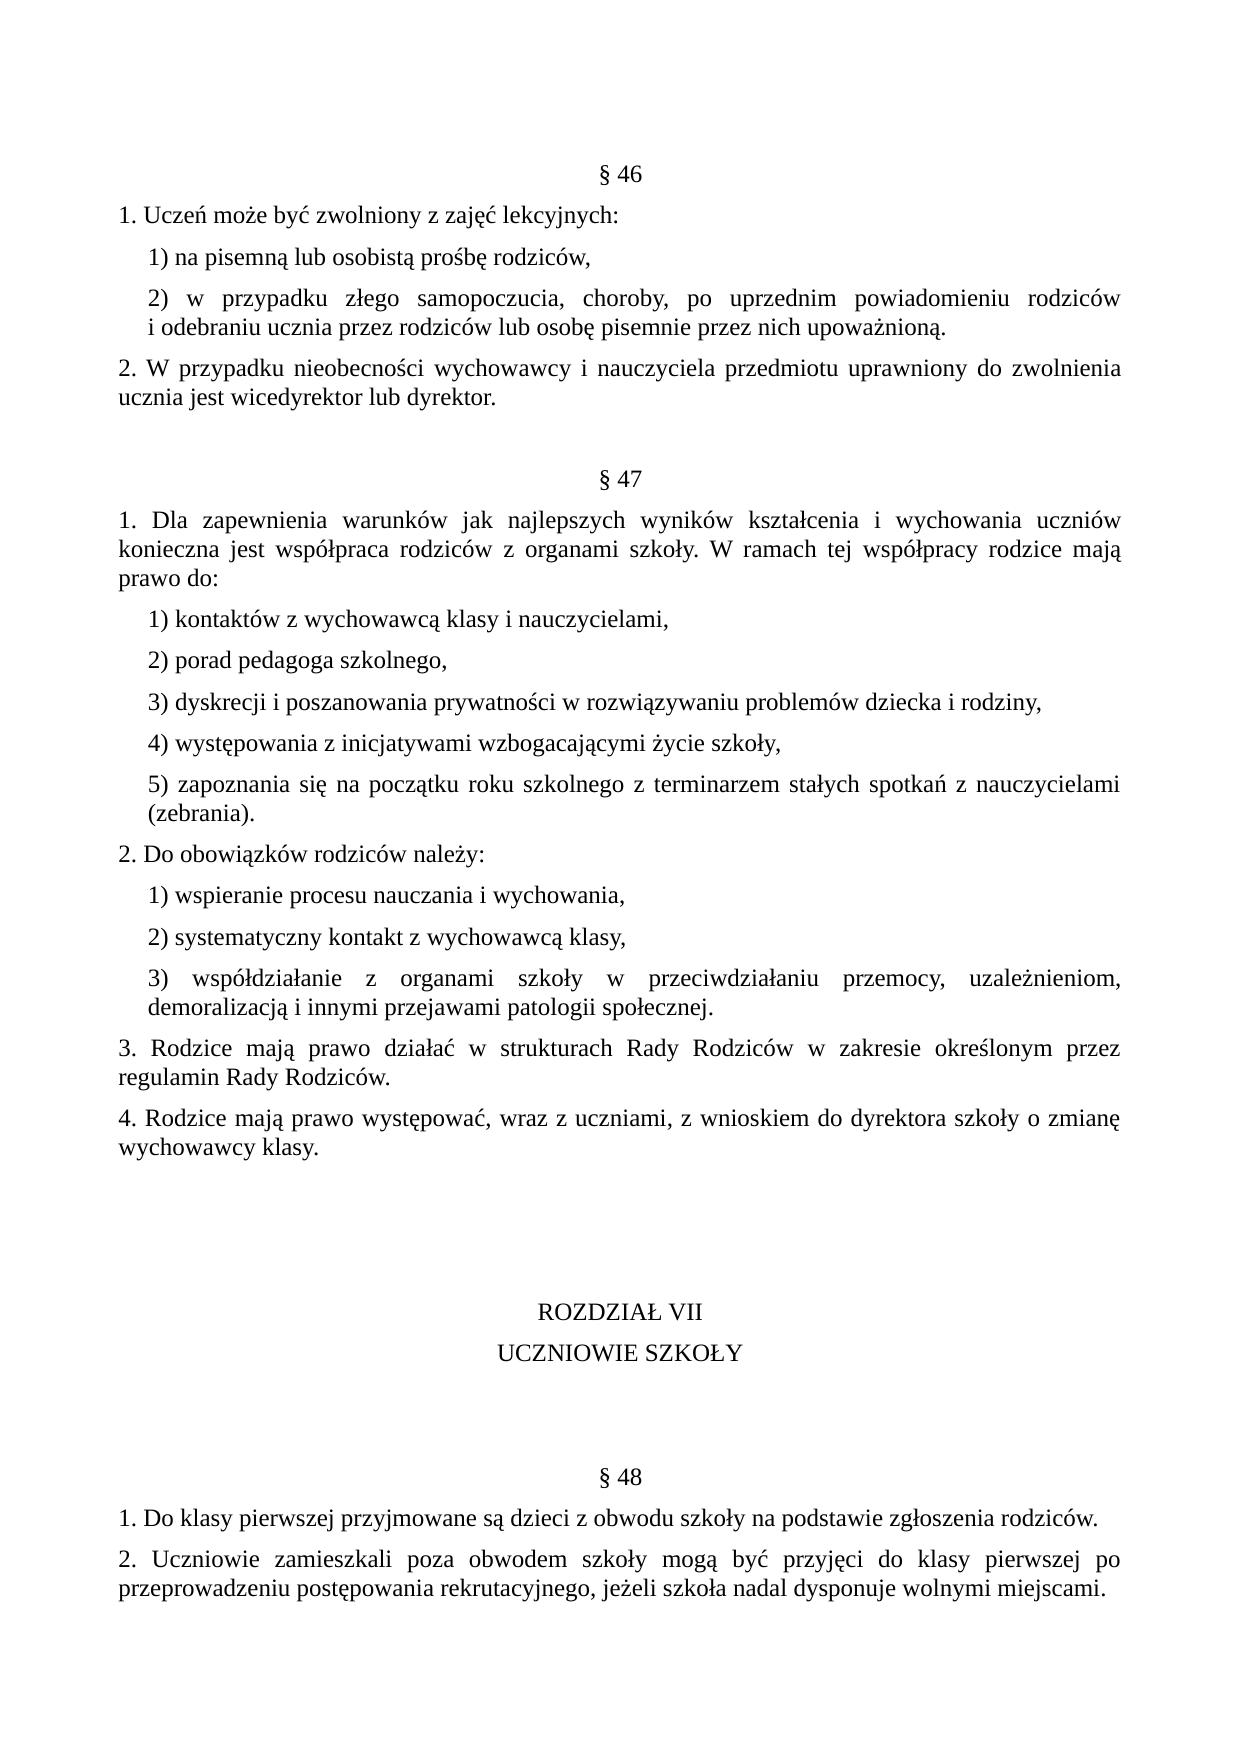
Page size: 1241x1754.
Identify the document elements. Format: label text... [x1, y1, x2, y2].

text 1. Dla zapewnienia warunków jak najlepszych wyników kształcenia i wychowania uczniów konieczna jest współpraca rodziców z organami szkoły. W ramach tej współpracy rodzice mają prawo do: [118, 506, 1122, 592]
text UCZNIOWIE SZKOŁY [118, 1338, 1122, 1367]
text § 46 [118, 159, 1122, 188]
text 5) zapoznania się na początku roku szkolnego z terminarzem stałych spotkań z nauczycielami (zebrania). [148, 769, 1122, 827]
text 2) w przypadku złego samopoczucia, choroby, po uprzednim powiadomieniu rodziców i odebraniu ucznia przez rodziców lub osobę pisemnie przez nich upoważnioną. [148, 283, 1122, 341]
text 3. Rodzice mają prawo działać w strukturach Rady Rodziców w zakresie określonym przez regulamin Rady Rodziców. [118, 1033, 1122, 1091]
text 1) wspieranie procesu nauczania i wychowania, [148, 881, 1122, 909]
text 4. Rodzice mają prawo występować, wraz z uczniami, z wnioskiem do dyrektora szkoły o zmianę wychowawcy klasy. [118, 1103, 1122, 1161]
text 1) kontaktów z wychowawcą klasy i nauczycielami, [148, 604, 1122, 633]
text 3) współdziałanie z organami szkoły w przeciwdziałaniu przemocy, uzależnieniom, demoralizacją i innymi przejawami patologii społecznej. [148, 963, 1122, 1021]
text 2. Do obowiązków rodziców należy: [118, 839, 1122, 868]
text 2. Uczniowie zamieszkali poza obwodem szkoły mogą być przyjęci do klasy pierwszej po przeprowadzeniu postępowania rekrutacyjnego, jeżeli szkoła nadal dysponuje wolnymi miejscami. [118, 1544, 1122, 1602]
text 3) dyskrecji i poszanowania prywatności w rozwiązywaniu problemów dziecka i rodziny, [148, 687, 1122, 716]
text 4) występowania z inicjatywami wzbogacającymi życie szkoły, [148, 728, 1122, 757]
text § 47 [118, 464, 1122, 493]
text 2) porad pedagoga szkolnego, [148, 646, 1122, 674]
text 2) systematyczny kontakt z wychowawcą klasy, [148, 922, 1122, 951]
text § 48 [118, 1462, 1122, 1491]
text 1. Uczeń może być zwolniony z zajęć lekcyjnych: [118, 201, 1122, 229]
text ROZDZIAŁ VII [118, 1297, 1122, 1326]
text 1) na pisemną lub osobistą prośbę rodziców, [148, 242, 1122, 271]
text 2. W przypadku nieobecności wychowawcy i nauczyciela przedmiotu uprawniony do zwolnienia ucznia jest wicedyrektor lub dyrektor. [118, 353, 1122, 411]
text 1. Do klasy pierwszej przyjmowane są dzieci z obwodu szkoły na podstawie zgłoszenia rodziców. [118, 1503, 1122, 1532]
